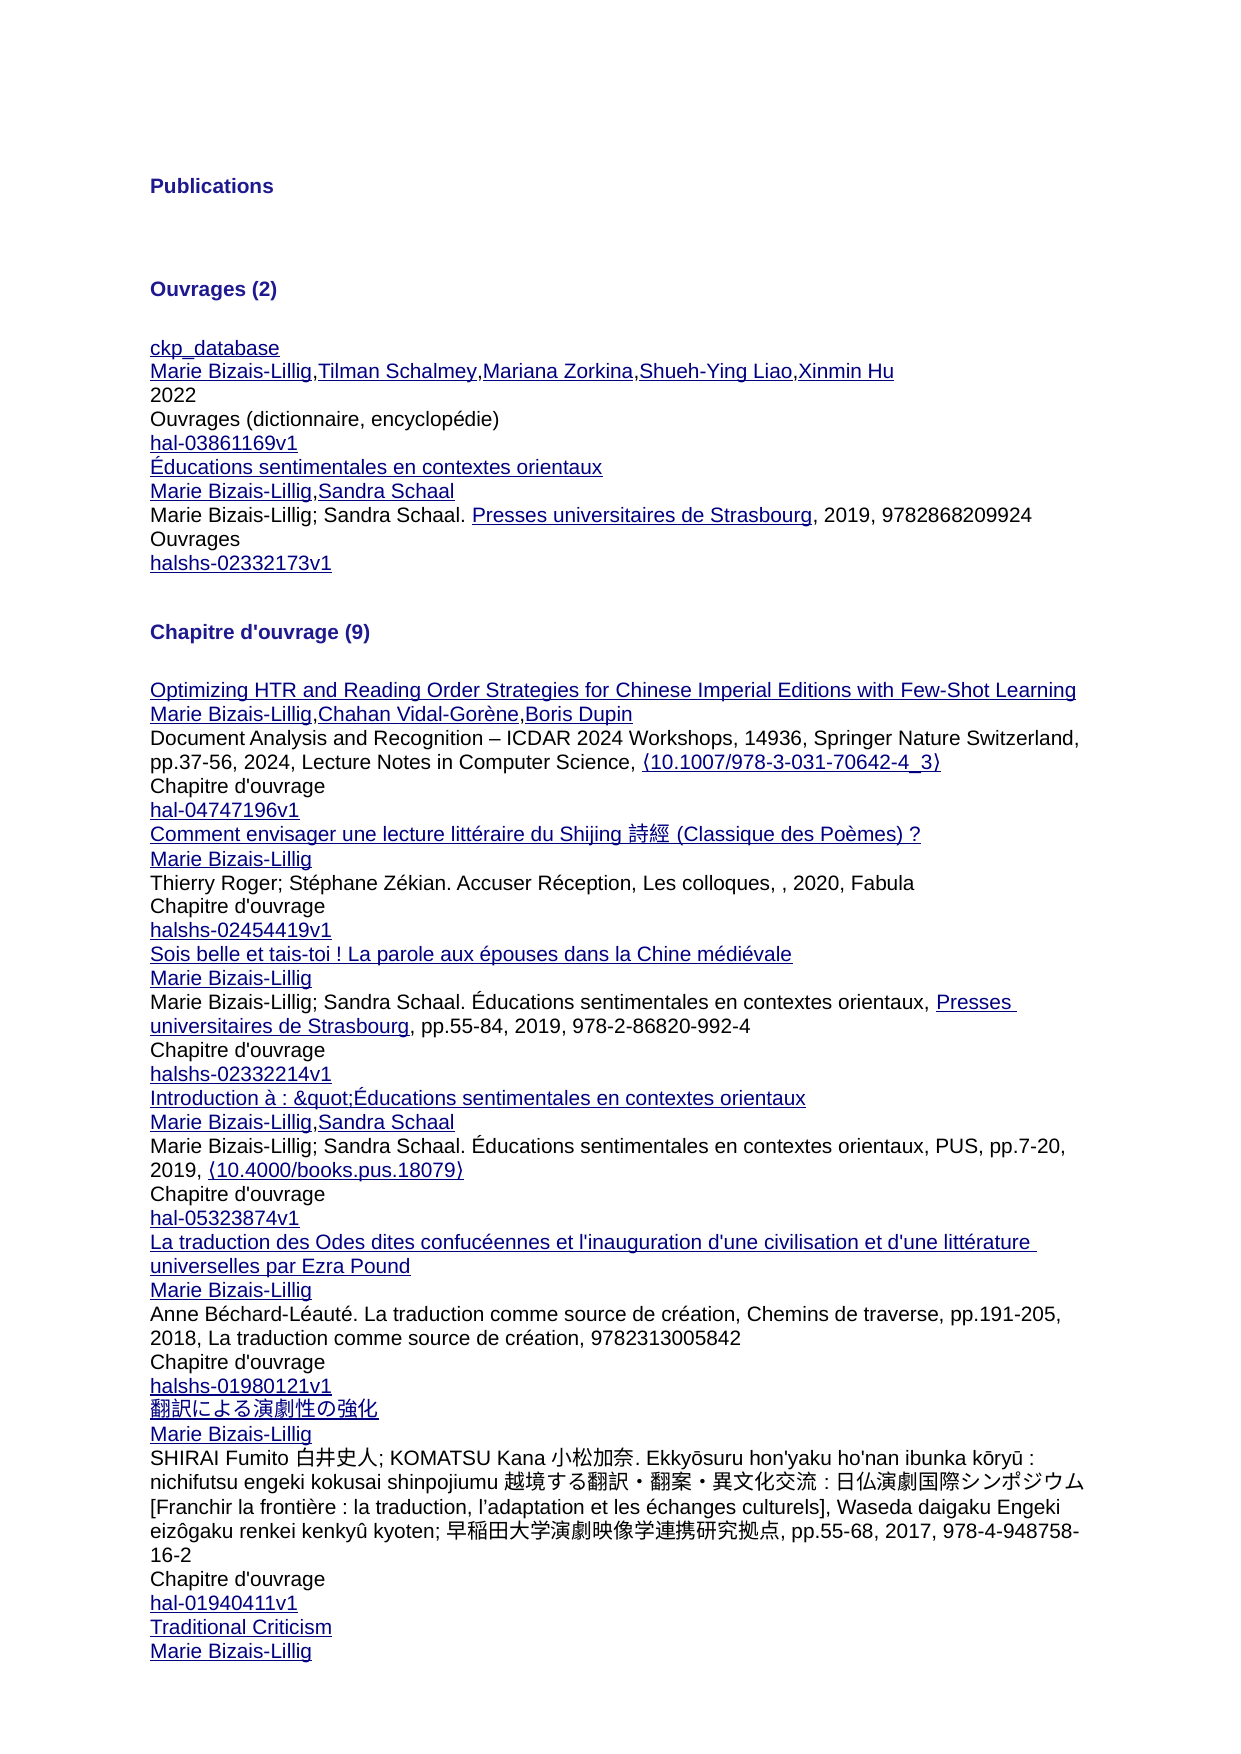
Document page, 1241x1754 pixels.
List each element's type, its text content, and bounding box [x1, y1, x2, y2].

table_header ckp_database Marie Bizais-Lillig,Tilman Schalmey,Mariana Zorkina,Shueh-Ying Liao,Xinmin Hu 2022 Ouvrages (dictionnaire, encyclopédie) hal-03861169v1 [150, 335, 1090, 455]
table_header Optimizing HTR and Reading Order Strategies for Chinese Imperial Editions with Few-Shot Learning Marie Bizais-Lillig,Chahan Vidal-Gorène,Boris Dupin Document Analysis and Recognition – ICDAR 2024 Workshops, 14936, Springer Nature Switzerland, pp.37-56, 2024, Lecture Notes in Computer Science, ⟨10.1007/978-3-031-70642-4_3⟩ Chapitre d'ouvrage hal-04747196v1 [150, 678, 1090, 822]
table_cell Traditional Criticism Marie Bizais-Lillig [150, 1615, 1090, 1663]
subtitle Ouvrages (2) [150, 277, 1090, 301]
table_cell Introduction à : &quot;Éducations sentimentales en contextes orientaux Marie Bizais-Lillig,Sandra Schaal Marie Bizais-Lillig; Sandra Schaal. Éducations sentimentales en contextes orientaux, PUS, pp.7-20, 2019, ⟨10.4000/books.pus.18079⟩ Chapitre d'ouvrage hal-05323874v1 [150, 1086, 1090, 1230]
subtitle Chapitre d'ouvrage (9) [150, 620, 1090, 644]
table_cell Éducations sentimentales en contextes orientaux Marie Bizais-Lillig,Sandra Schaal Marie Bizais-Lillig; Sandra Schaal. Presses universitaires de Strasbourg, 2019, 9782868209924 Ouvrages halshs-02332173v1 [150, 455, 1090, 575]
table_cell 翻訳による演劇性の強化 Marie Bizais-Lillig SHIRAI Fumito 白井史人; KOMATSU Kana 小松加奈. Ekkyōsuru hon'yaku ho'nan ibunka kōryū : nichifutsu engeki kokusai shinpojiumu 越境する翻訳・翻案・異文化交流 : 日仏演劇国際シンポジウム [Franchir la frontière : la traduction, l’adaptation et les échanges culturels], Waseda daigaku Engeki eizôgaku renkei kenkyû kyoten; 早稲田大学演劇映像学連携研究拠点, pp.55-68, 2017, 978-4-948758-16-2 Chapitre d'ouvrage hal-01940411v1 [150, 1398, 1090, 1615]
table_cell La traduction des Odes dites confucéennes et l'inauguration d'une civilisation et d'une littérature universelles par Ezra Pound Marie Bizais-Lillig Anne Béchard-Léauté. La traduction comme source de création, Chemins de traverse, pp.191-205, 2018, La traduction comme source de création, 9782313005842 Chapitre d'ouvrage halshs-01980121v1 [150, 1230, 1090, 1397]
subtitle Publications [150, 174, 1090, 198]
table_cell Sois belle et tais-toi ! La parole aux épouses dans la Chine médiévale Marie Bizais-Lillig Marie Bizais-Lillig; Sandra Schaal. Éducations sentimentales en contextes orientaux, Presses universitaires de Strasbourg, pp.55-84, 2019, 978-2-86820-992-4 Chapitre d'ouvrage halshs-02332214v1 [150, 942, 1090, 1086]
table_cell Comment envisager une lecture littéraire du Shijing 詩經 (Classique des Poèmes) ? Marie Bizais-Lillig Thierry Roger; Stéphane Zékian. Accuser Réception, Les colloques, , 2020, Fabula Chapitre d'ouvrage halshs-02454419v1 [150, 822, 1090, 942]
